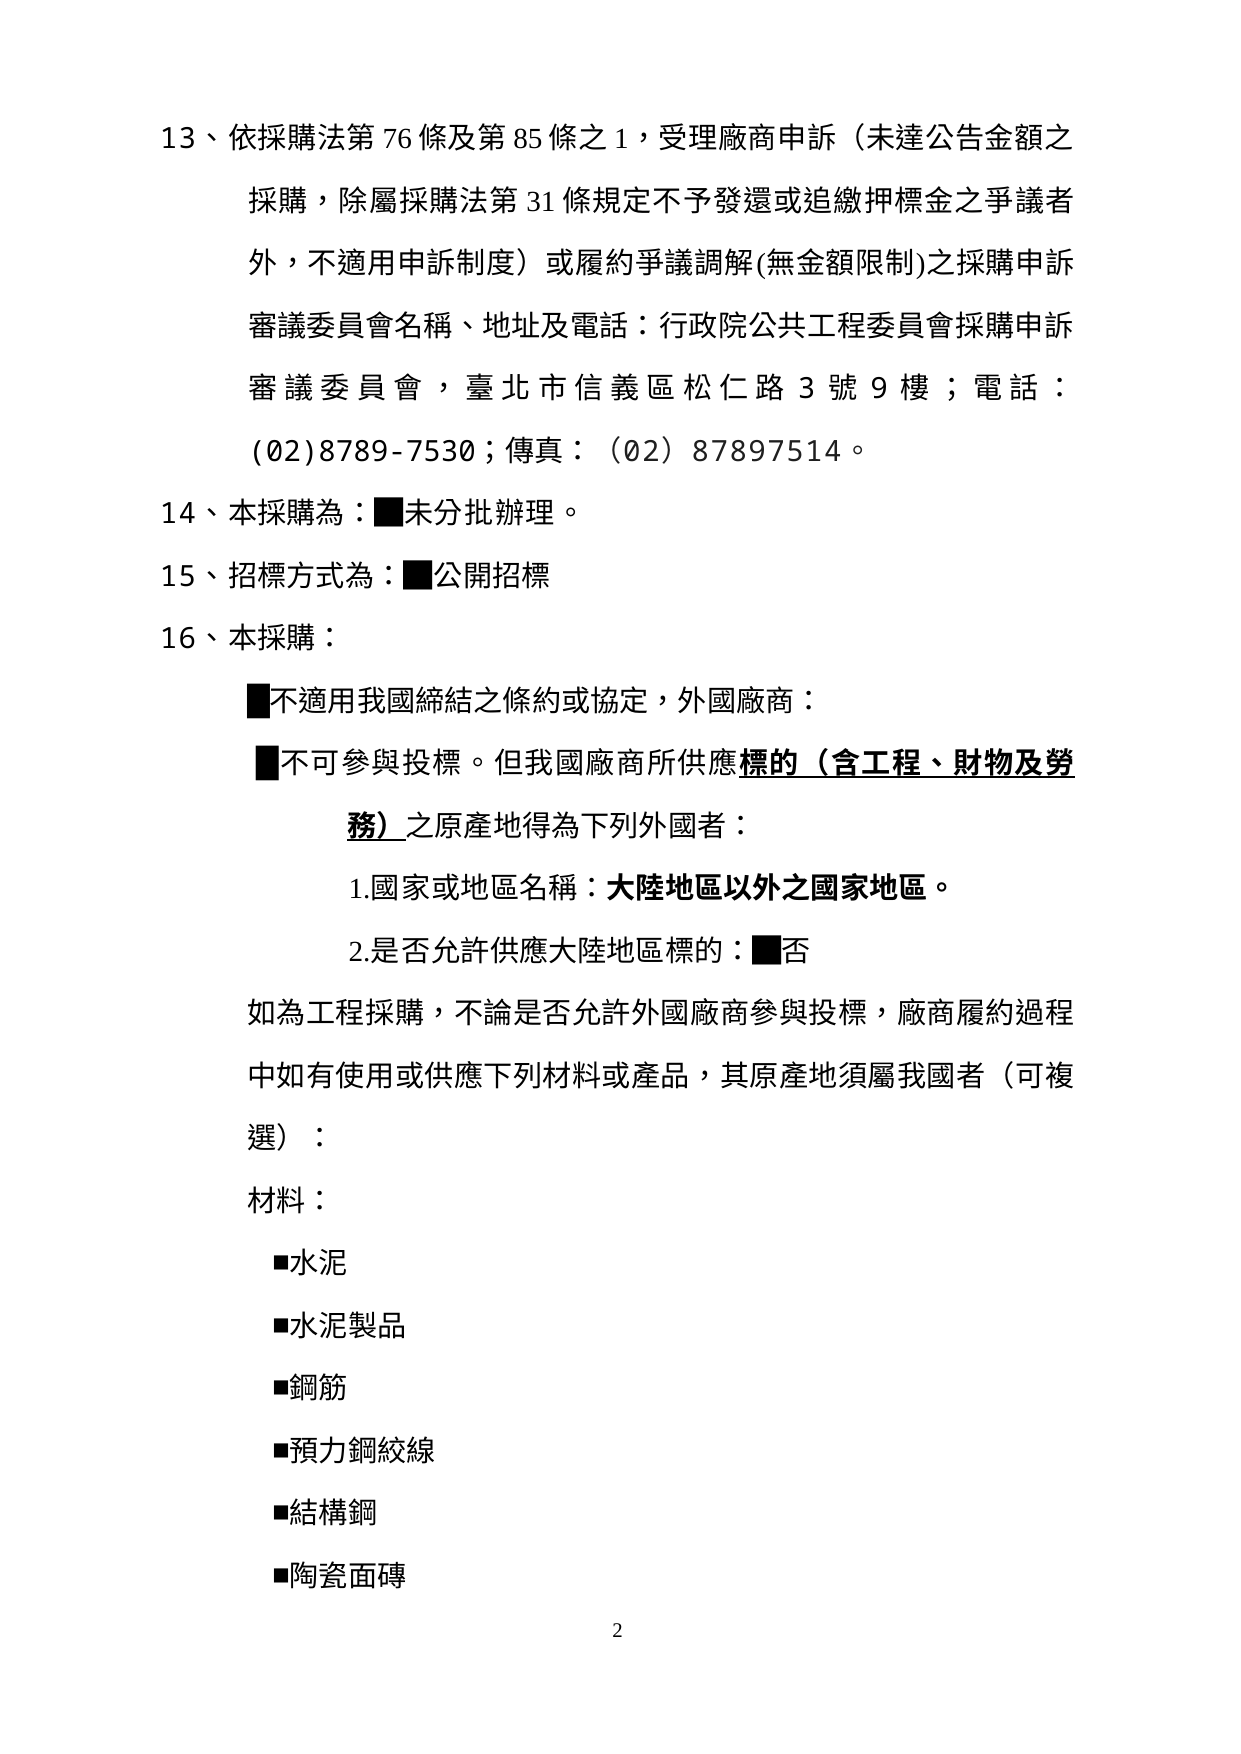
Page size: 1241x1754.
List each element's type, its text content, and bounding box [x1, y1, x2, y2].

text ■水泥製品 [272, 1282, 1075, 1344]
text ■鋼筋 [272, 1344, 1075, 1407]
text ■預力鋼絞線 [272, 1407, 1075, 1469]
text ■結構鋼 [272, 1469, 1075, 1532]
list 依採購法第76條及第85條之1，受理廠商申訴（未達公告金額之採購，除屬採購法第31條規定不予發還或追繳押標金之爭議者外，不適用申訴制度）或履約爭議調解(無金額限制)之採購申訴審議委員會名稱、地址及電話：行政院公共工程委員會採購申訴審議委員會，臺北市信義區松仁路3號9樓；電話：(02)8789-7530；傳真：（02）87897514。 [159, 94, 1075, 469]
text 如為工程採購，不論是否允許外國廠商參與投標，廠商履約過程中如有使用或供應下列材料或產品，其原產地須屬我國者（可複選）： [247, 969, 1075, 1157]
text █不適用我國締結之條約或協定，外國廠商： [247, 657, 1075, 719]
text 2.是否允許供應大陸地區標的：█否 [348, 907, 1075, 969]
text 材料： [247, 1157, 1075, 1219]
list 本採購為：█未分批辦理。 [159, 469, 1075, 532]
text █不可參與投標。但我國廠商所供應標的（含工程、財物及勞務）之原產地得為下列外國者： [159, 719, 1075, 844]
list 招標方式為：█公開招標 [159, 532, 1075, 594]
text 1.國家或地區名稱：大陸地區以外之國家地區。 [348, 844, 1075, 907]
text ■水泥 [272, 1219, 1075, 1282]
text ■陶瓷面磚 [272, 1532, 1075, 1594]
list 本採購： [159, 594, 1075, 657]
